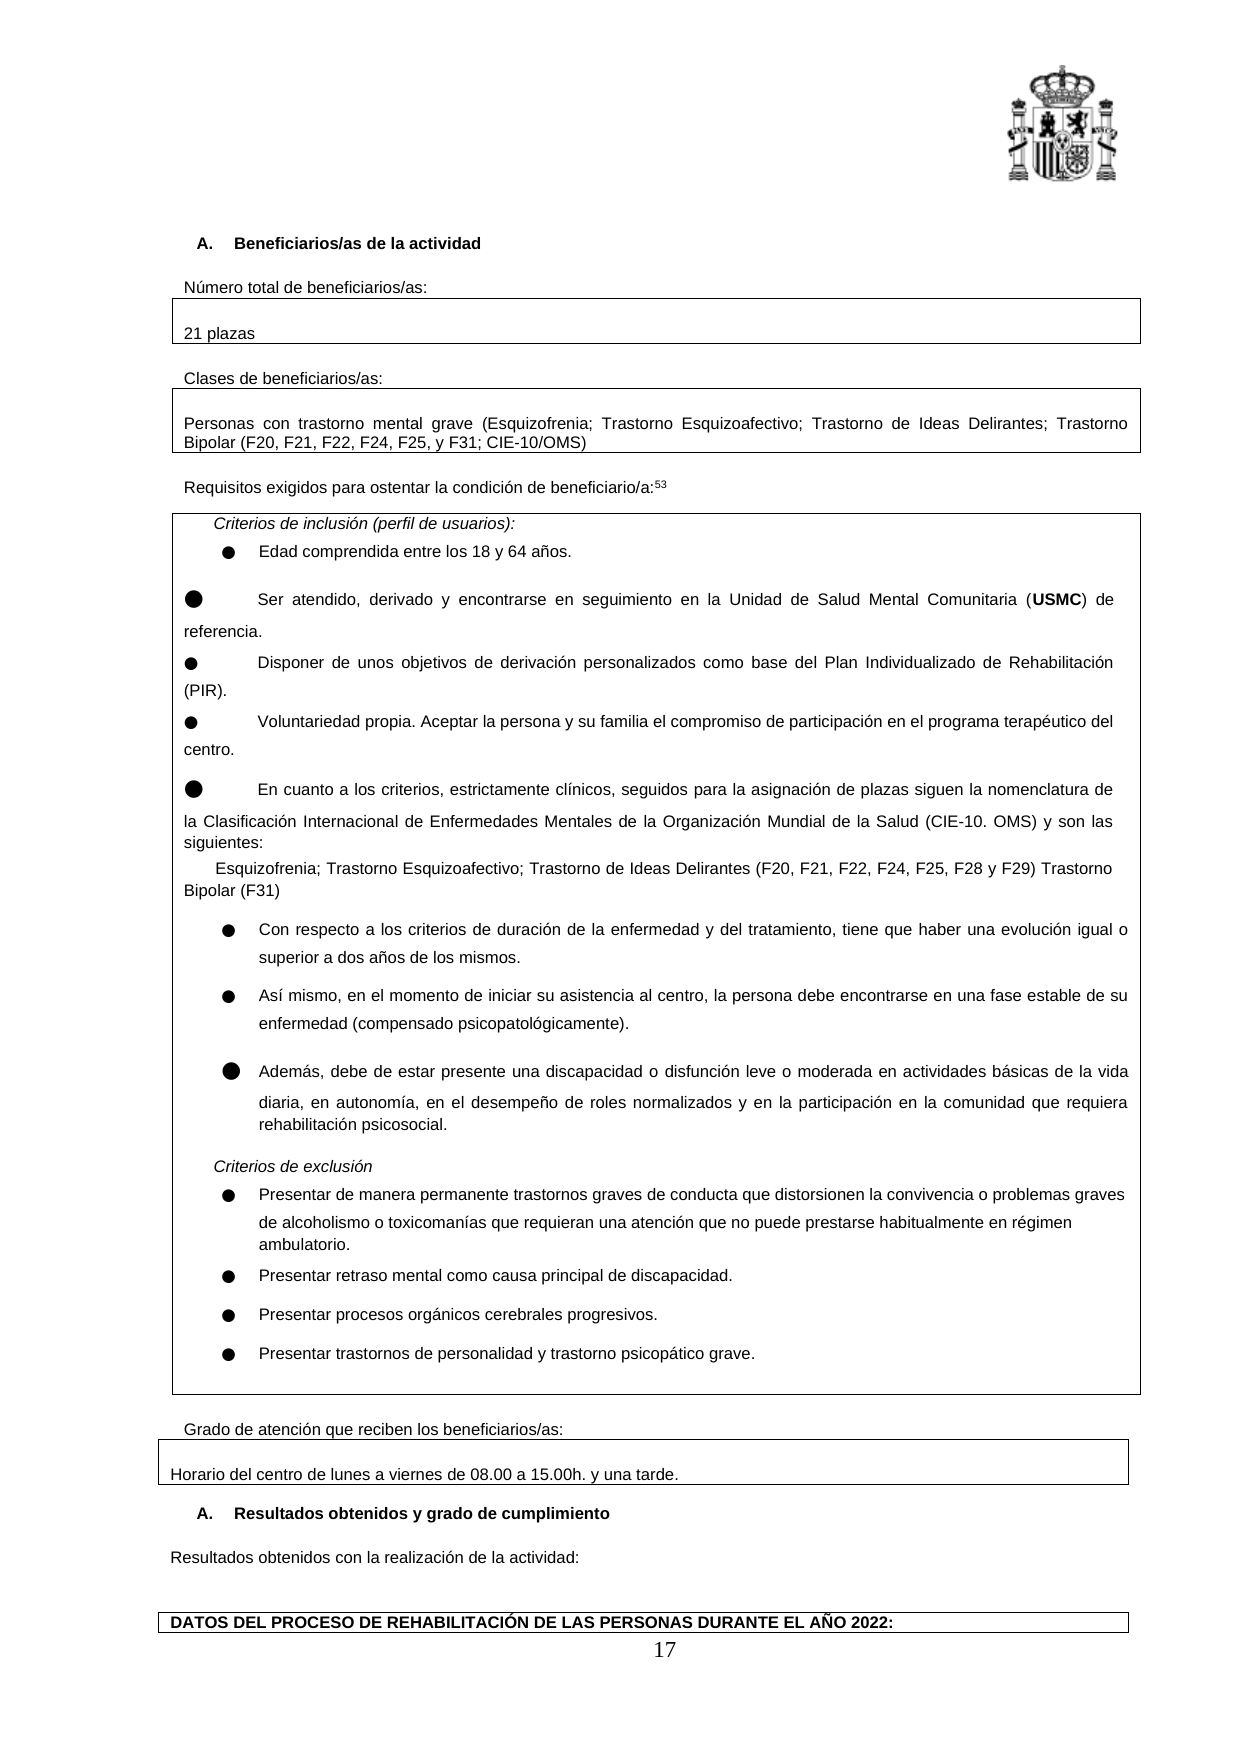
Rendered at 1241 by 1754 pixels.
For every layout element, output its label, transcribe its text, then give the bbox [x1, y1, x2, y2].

table_header Resultados obtenidos con la realización de la actividad: [159, 1523, 1128, 1612]
table_cell Clases de beneficiarios/as: [173, 344, 1140, 388]
table_cell [159, 298, 172, 343]
table_header Número total de beneficiarios/as: [173, 253, 1140, 297]
table_cell [159, 452, 172, 512]
table_cell 21 plazas [173, 299, 1140, 343]
table_cell Horario del centro de lunes a viernes de 08.00 a 15.00h. y una tarde. [159, 1440, 1128, 1484]
table_cell [159, 1394, 172, 1439]
table_cell Grado de atención que reciben los beneficiarios/as: [173, 1395, 1140, 1439]
table_header [159, 253, 172, 297]
table_cell Personas con trastorno mental grave (Esquizofrenia; Trastorno Esquizoafectivo; Trastorno de Ideas Delirantes; Trastorno Bipolar (F20, F21, F22, F24, F25, y F31; CIE-10/OMS) [173, 389, 1140, 452]
table_cell Requisitos exigidos para ostentar la condición de beneficiario/a: [173, 453, 1140, 512]
table_cell [1129, 1439, 1140, 1484]
table_cell Beneficiarios/as de la actividad Resultados obtenidos y grado de cumplimiento Beneficiarios/as de la actividad Resultados obtenidos y grado de cumplimiento Beneficiarios/as de la actividad Resultados obtenidos y grado de cumplimiento Beneficiarios/as de la actividad Resultados obtenidos y grado de cumplimiento Identificación de la actividad Resultados obtenidos y grado de cumplimiento Beneficiarios/as de la actividad Resultados obtenidos y grado de cumplimiento Beneficiarios/as de la actividad Resultados obtenidos y grado de cumplimiento Beneficiarios/as de la actividad Resultados obtenidos y grado de cumplimiento Beneficiarios/as de la actividad Resultados obtenidos y grado de cumplimiento Coste y financiación de la actividad B. Identificación de la actividad 2: Viviendas Tuteladas y Programa de Autonomía Personal (PAP) Beneficiarios/as de la actividad Resultados obtenidos y grado de cumplimiento Beneficiarios/as de la actividad Resultados obtenidos y grado de cumplimiento [148, 189, 1208, 1633]
table_cell [159, 513, 172, 1393]
table_cell [159, 343, 172, 388]
table_cell [159, 388, 172, 452]
table_cell Criterios de inclusión (perfil de usuarios): Edad comprendida entre los 18 y 64 años. Ser atendido, derivado y encontrarse en seguimiento en la Unidad de Salud Mental Comunitaria (USMC) de referencia. Disponer de unos objetivos de derivación personalizados como base del Plan Individualizado de Rehabilitación (PIR). Voluntariedad propia. Aceptar la persona y su familia el compromiso de participación en el programa terapéutico del centro. En cuanto a los criterios, estrictamente clínicos, seguidos para la asignación de plazas siguen la nomenclatura de la Clasificación Internacional de Enfermedades Mentales de la Organización Mundial de la Salud (CIE-10. OMS) y son las siguientes: Esquizofrenia; Trastorno Esquizoafectivo; Trastorno de Ideas Delirantes (F20, F21, F22, F24, F25, F28 y F29) Trastorno Bipolar (F31) Con respecto a los criterios de duración de la enfermedad y del tratamiento, tiene que haber una evolución igual o superior a dos años de los mismos. Así mismo, en el momento de iniciar su asistencia al centro, la persona debe encontrarse en una fase estable de su enfermedad (compensado psicopatológicamente). Además, debe de estar presente una discapacidad o disfunción leve o moderada en actividades básicas de la vida diaria, en autonomía, en el desempeño de roles normalizados y en la participación en la comunidad que requiera rehabilitación psicosocial. Criterios de exclusión Presentar de manera permanente trastornos graves de conducta que distorsionen la convivencia o problemas graves de alcoholismo o toxicomanías que requieran una atención que no puede prestarse habitualmente en régimen ambulatorio. Presentar retraso mental como causa principal de discapacidad. Presentar procesos orgánicos cerebrales progresivos. Presentar trastornos de personalidad y trastorno psicopático grave. [173, 514, 1140, 1393]
